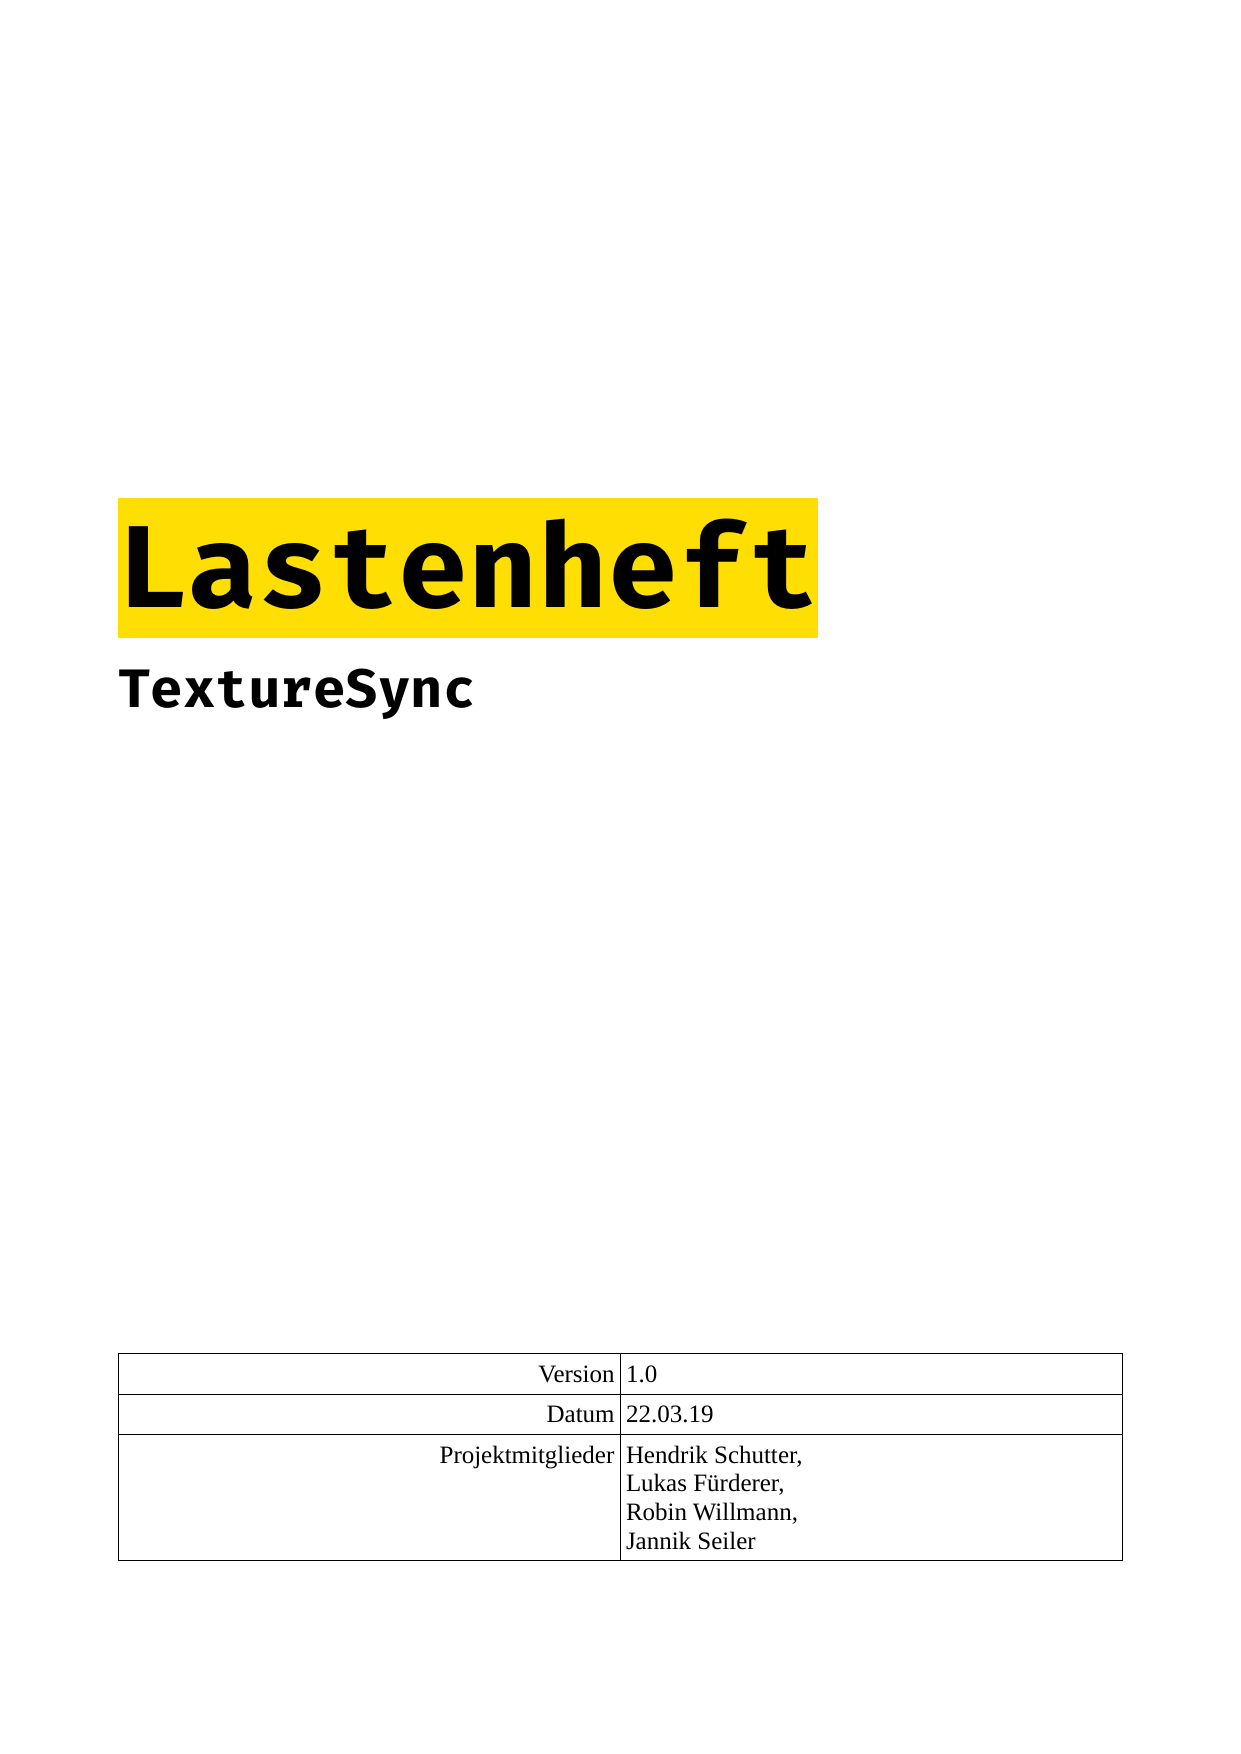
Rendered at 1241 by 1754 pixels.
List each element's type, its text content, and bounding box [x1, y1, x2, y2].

table_cell Datum [119, 1395, 620, 1434]
table_cell 22.03.19 [621, 1395, 1122, 1434]
table_cell Hendrik Schutter, Lukas Fürderer, Robin Willmann, Jannik Seiler [621, 1435, 1122, 1560]
table_cell Projektmitglieder [119, 1435, 620, 1560]
table_header Version [119, 1354, 620, 1393]
title Lastenheft [818, 498, 1122, 638]
subtitle TextureSync [118, 657, 1122, 722]
table_header 1.0 [621, 1354, 1122, 1393]
